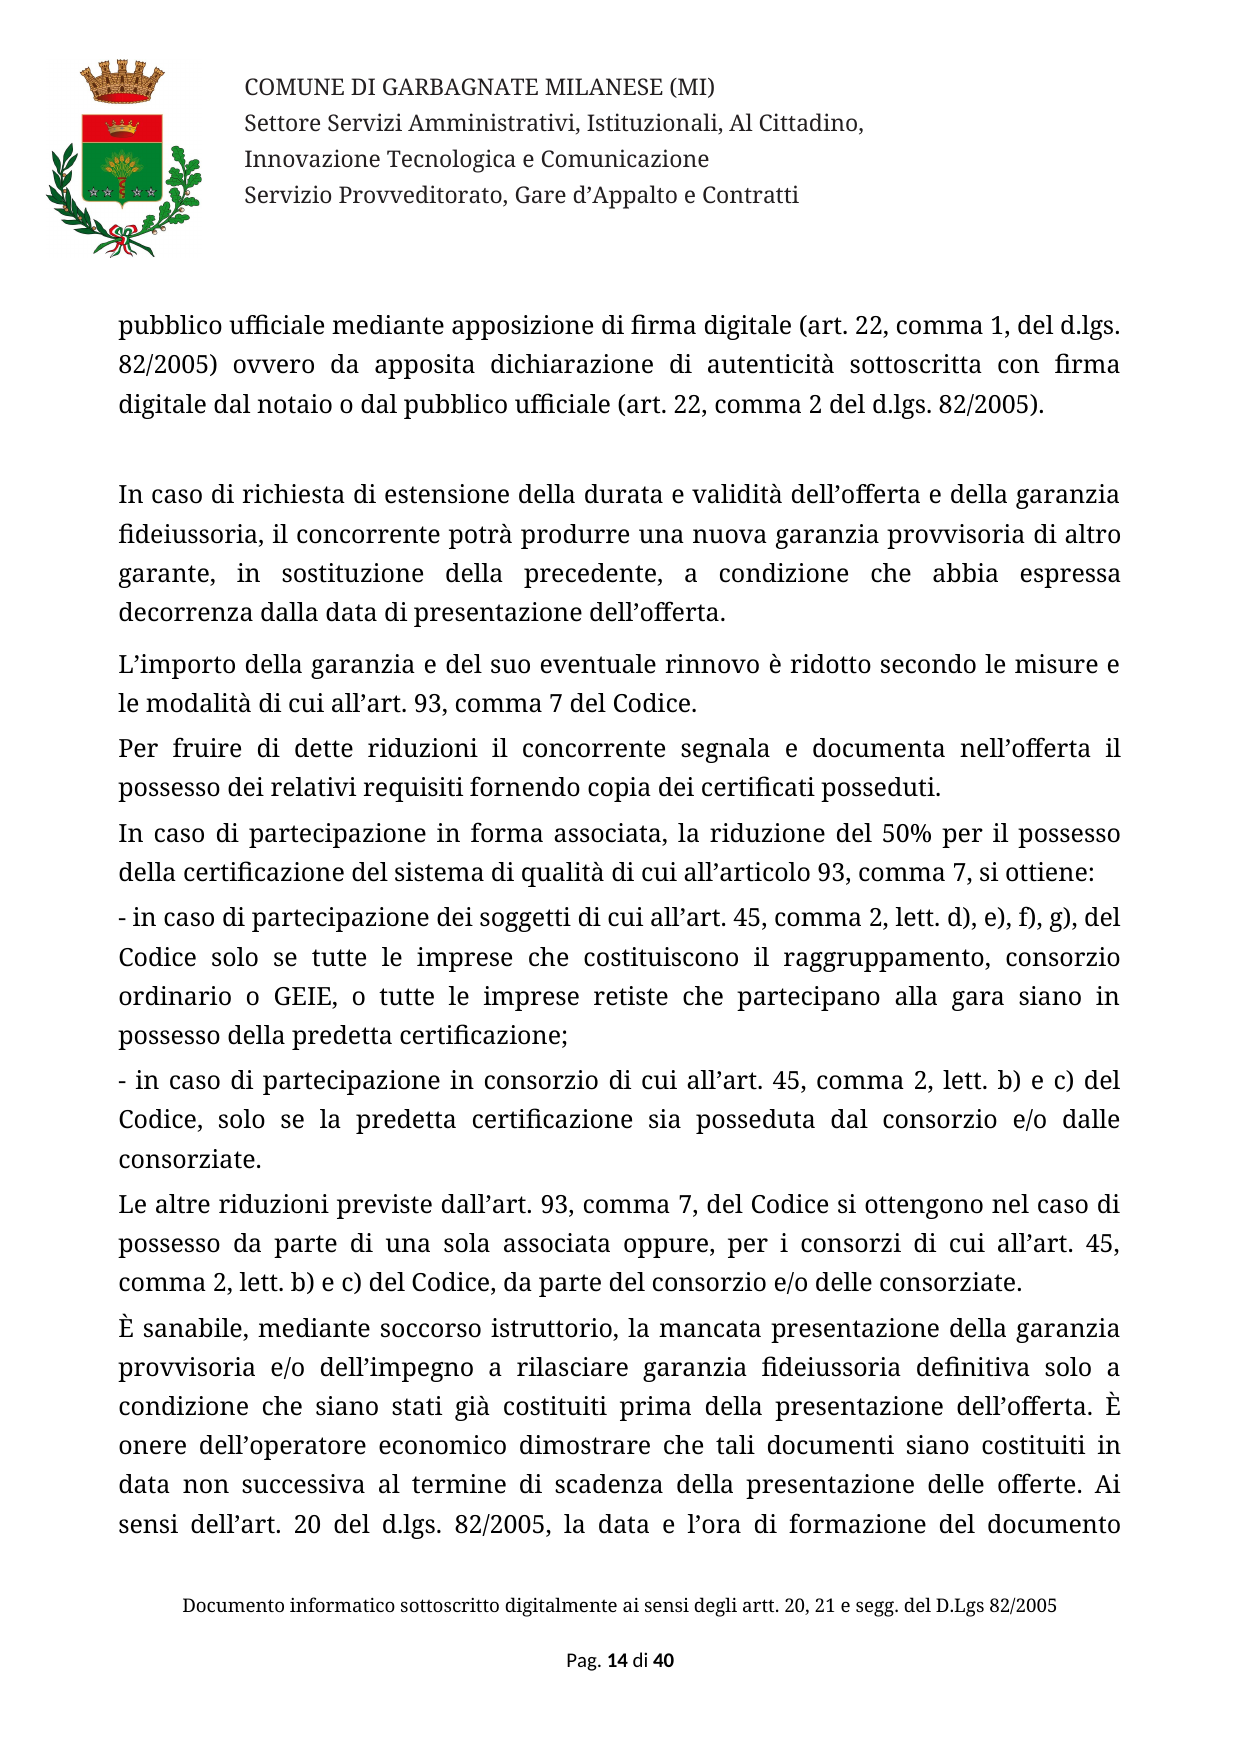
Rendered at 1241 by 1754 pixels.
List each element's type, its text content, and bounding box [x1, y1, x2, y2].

text - in caso di partecipazione dei soggetti di cui all’art. 45, comma 2, lett. d), e), f), g), del Codice solo se tutte le imprese che costituiscono il raggruppamento, consorzio ordinario o GEIE, o tutte le imprese retiste che partecipano alla gara siano in possesso della predetta certificazione; [118, 900, 1122, 1052]
text Per fruire di dette riduzioni il concorrente segnala e documenta nell’offerta il possesso dei relativi requisiti fornendo copia dei certificati posseduti. [118, 731, 1122, 804]
list pubblico ufficiale mediante apposizione di firma digitale (art. 22, comma 1, del d.lgs. 82/2005) ovvero da apposita dichiarazione di autenticità sottoscritta con firma digitale dal notaio o dal pubblico ufficiale (art. 22, comma 2 del d.lgs. 82/2005). [118, 308, 1122, 420]
picture [45, 59, 202, 258]
text - in caso di partecipazione in consorzio di cui all’art. 45, comma 2, lett. b) e c) del Codice, solo se la predetta certificazione sia posseduta dal consorzio e/o dalle consorziate. [118, 1063, 1122, 1175]
text L’importo della garanzia e del suo eventuale rinnovo è ridotto secondo le misure e le modalità di cui all’art. 93, comma 7 del Codice. [118, 646, 1122, 719]
text Le altre riduzioni previste dall’art. 93, comma 7, del Codice si ottengono nel caso di possesso da parte di una sola associata oppure, per i consorzi di cui all’art. 45, comma 2, lett. b) e c) del Codice, da parte del consorzio e/o delle consorziate. [118, 1187, 1122, 1299]
text È sanabile, mediante soccorso istruttorio, la mancata presentazione della garanzia provvisoria e/o dell’impegno a rilasciare garanzia fideiussoria definitiva solo a condizione che siano stati già costituiti prima della presentazione dell’offerta. È onere dell’operatore economico dimostrare che tali documenti siano costituiti in data non successiva al termine di scadenza della presentazione delle offerte. Ai sensi dell’art. 20 del d.lgs. 82/2005, la data e l’ora di formazione del documento [118, 1311, 1122, 1540]
text In caso di richiesta di estensione della durata e validità dell’offerta e della garanzia fideiussoria, il concorrente potrà produrre una nuova garanzia provvisoria di altro garante, in sostituzione della precedente, a condizione che abbia espressa decorrenza dalla data di presentazione dell’offerta. [118, 477, 1122, 629]
text In caso di partecipazione in forma associata, la riduzione del 50% per il possesso della certificazione del sistema di qualità di cui all’articolo 93, comma 7, si ottiene: [118, 816, 1122, 889]
